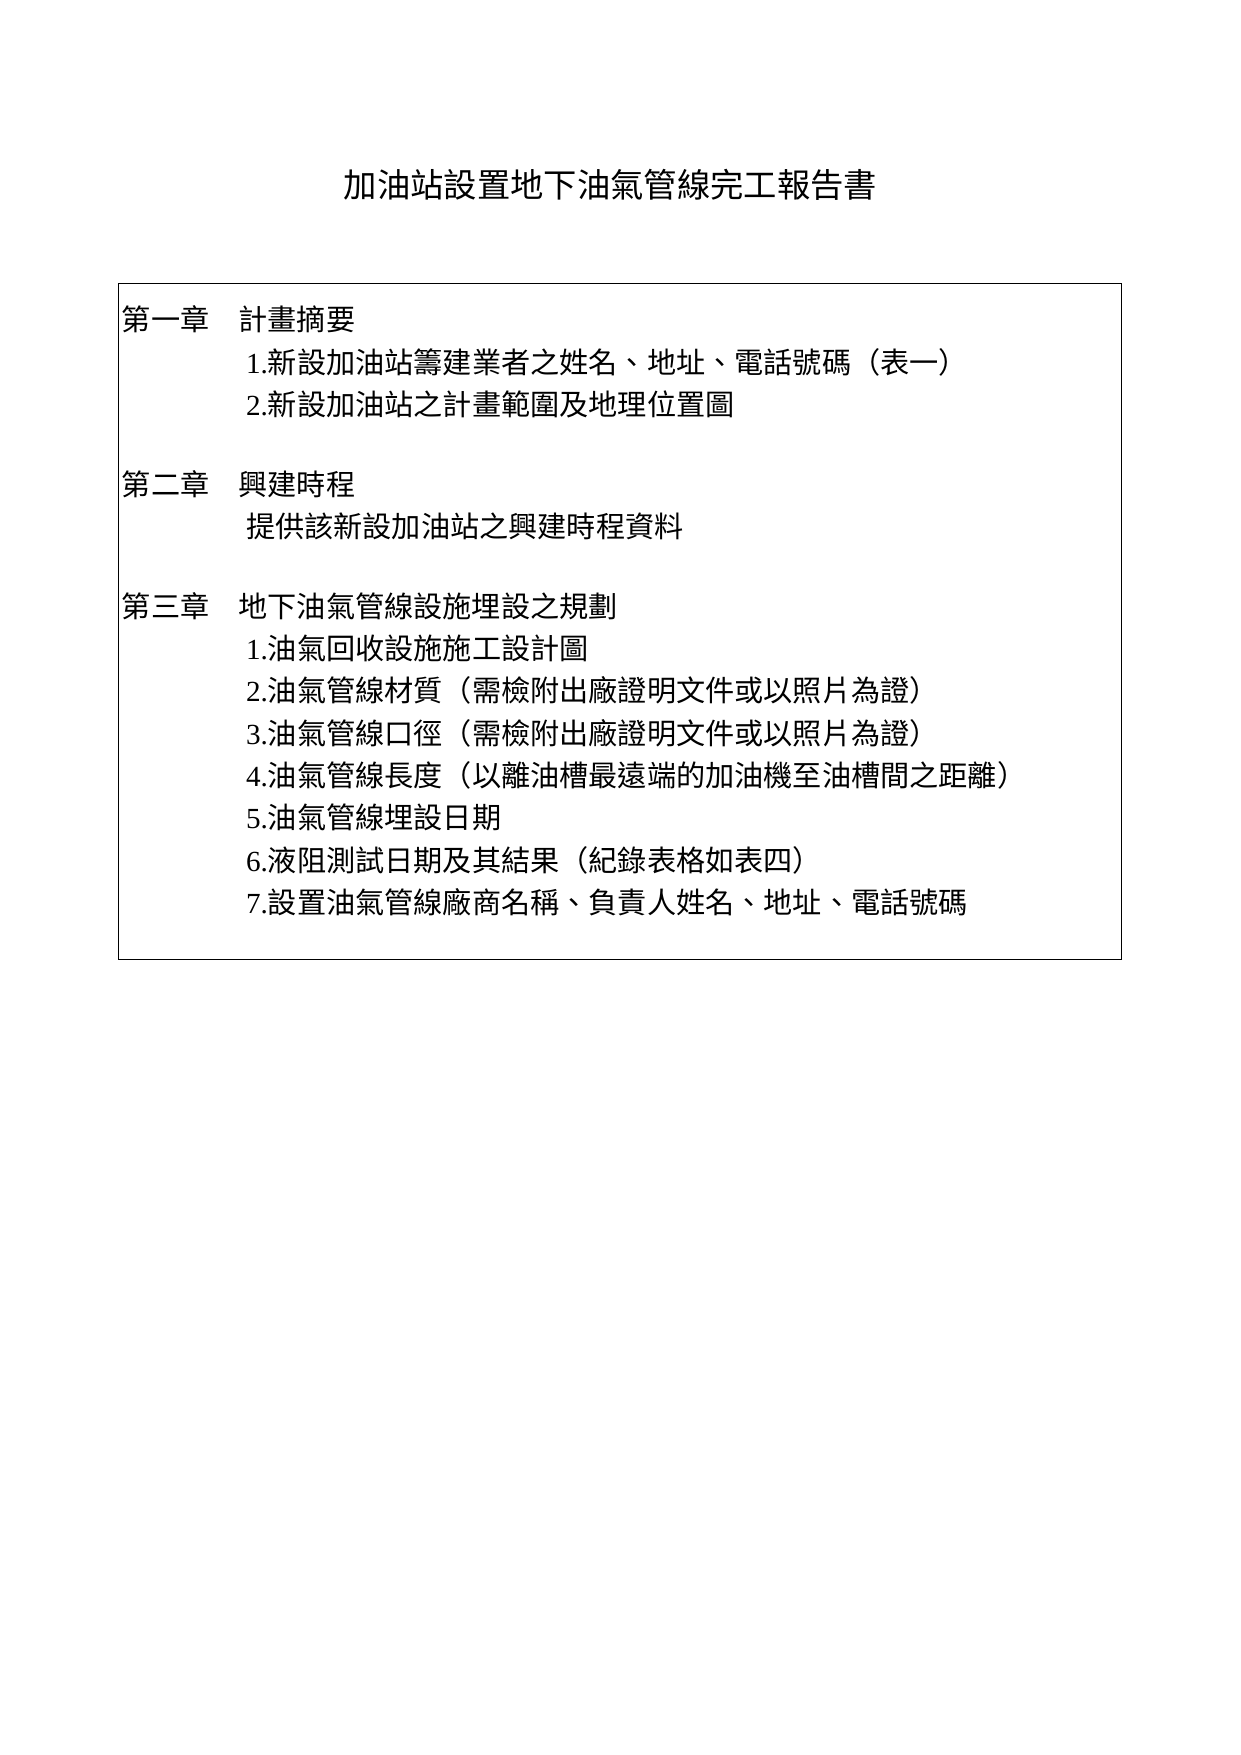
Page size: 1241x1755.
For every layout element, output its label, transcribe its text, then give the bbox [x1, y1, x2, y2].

text 加油站設置地下油氣管線完工報告書 [135, 158, 1085, 207]
table_header 第一章 計畫摘要 1.新設加油站籌建業者之姓名、地址、電話號碼（表一） 2.新設加油站之計畫範圍及地理位置圖 第二章 興建時程 提供該新設加油站之興建時程資料 第三章 地下油氣管線設施埋設之規劃 1.油氣回收設施施工設計圖 2.油氣管線材質（需檢附出廠證明文件或以照片為證） 3.油氣管線口徑（需檢附出廠證明文件或以照片為證） 4.油氣管線長度（以離油槽最遠端的加油機至油槽間之距離） 5.油氣管線埋設日期 6.液阻測試日期及其結果（紀錄表格如表四） 7.設置油氣管線廠商名稱、負責人姓名、地址、電話號碼 [119, 284, 1121, 959]
